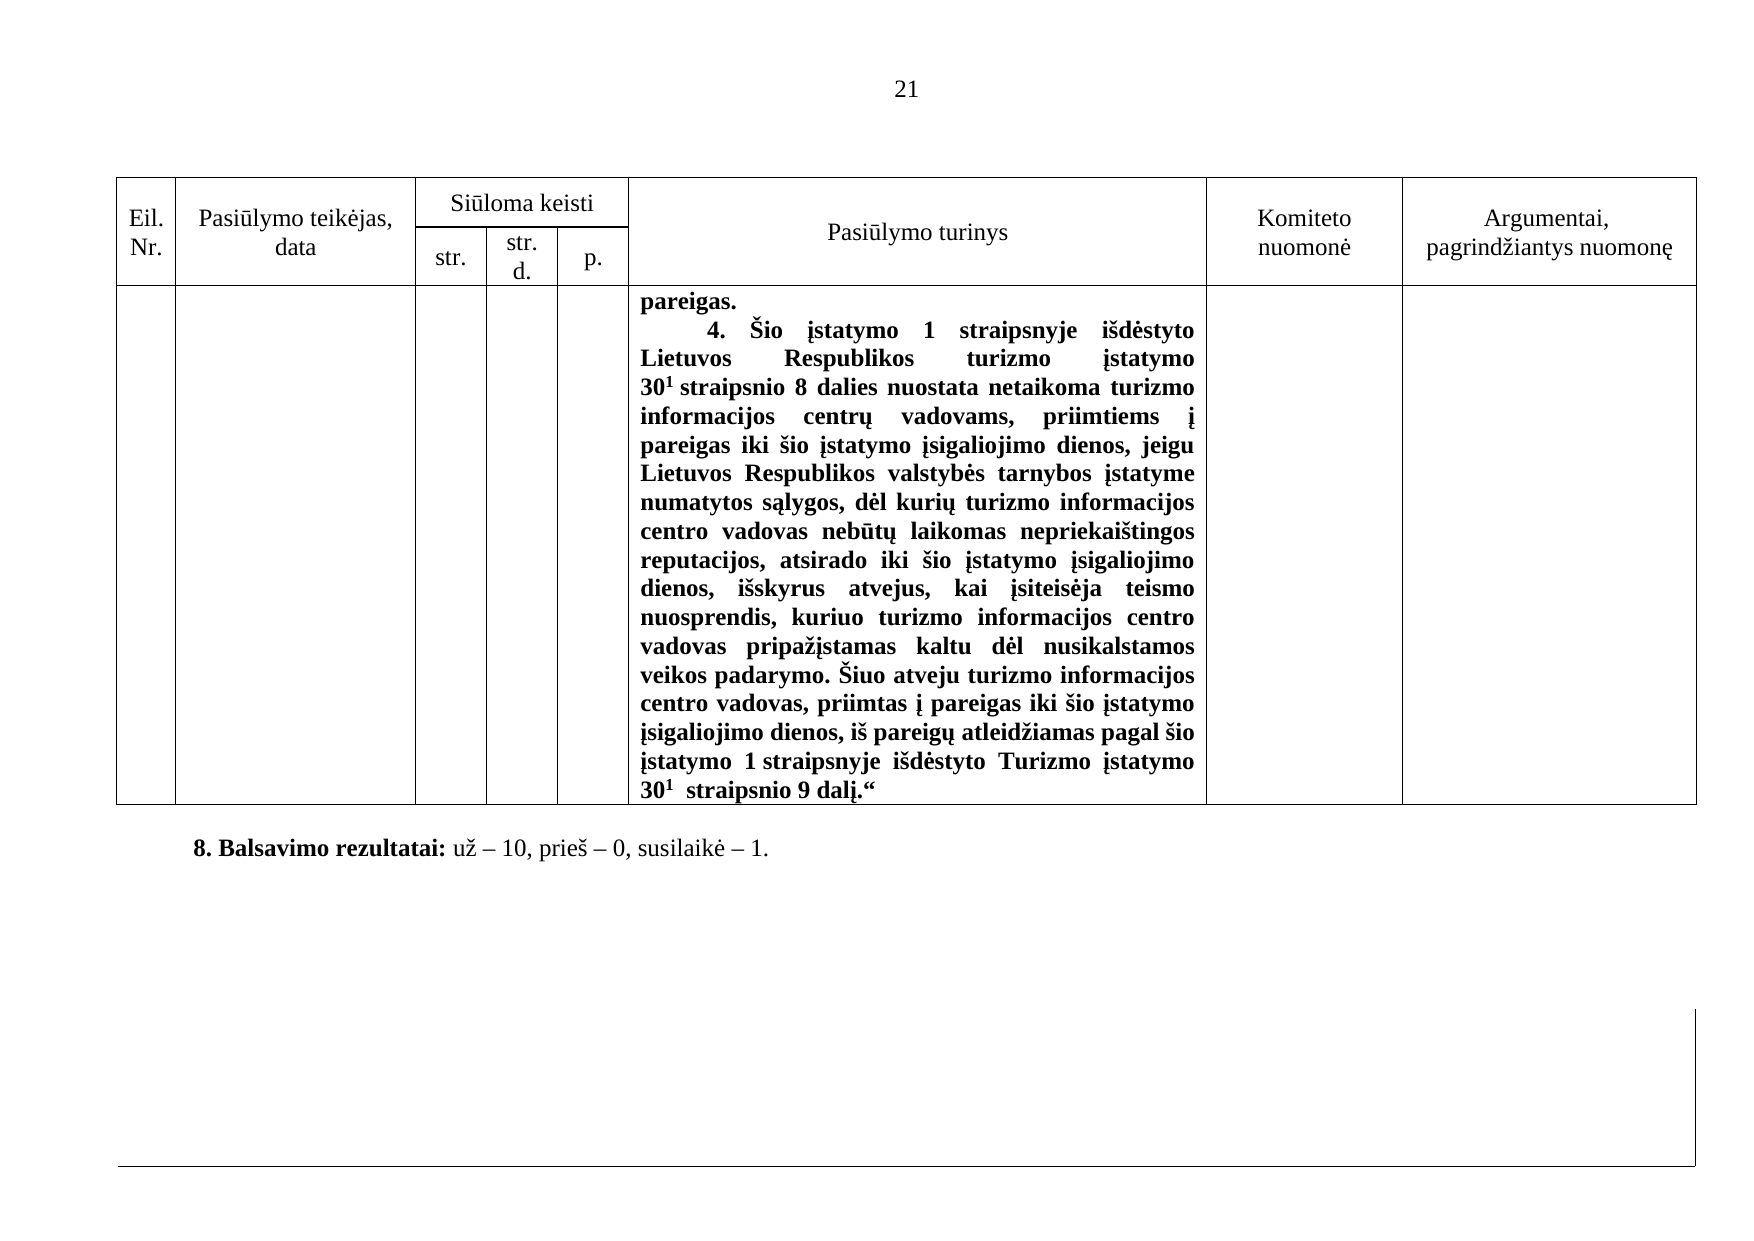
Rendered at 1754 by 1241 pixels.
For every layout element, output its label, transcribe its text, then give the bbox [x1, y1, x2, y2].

table_header Pasiūlymo teikėjas, data [176, 178, 415, 285]
text 8. Balsavimo rezultatai: už – 10, prieš – 0, susilaikė – 1. [118, 833, 1695, 862]
table_cell pareigas. 4. Šio įstatymo 1 straipsnyje išdėstyto Lietuvos Respublikos turizmo įstatymo 301 straipsnio 8 dalies nuostata netaikoma turizmo informacijos centrų vadovams, priimtiems į pareigas iki šio įstatymo įsigaliojimo dienos, jeigu Lietuvos Respublikos valstybės tarnybos įstatyme numatytos sąlygos, dėl kurių turizmo informacijos centro vadovas nebūtų laikomas nepriekaištingos reputacijos, atsirado iki šio įstatymo įsigaliojimo dienos, išskyrus atvejus, kai įsiteisėja teismo nuosprendis, kuriuo turizmo informacijos centro vadovas pripažįstamas kaltu dėl nusikalstamos veikos padarymo. Šiuo atveju turizmo informacijos centro vadovas, priimtas į pareigas iki šio įstatymo įsigaliojimo dienos, iš pareigų atleidžiamas pagal šio įstatymo 1 straipsnyje išdėstyto Turizmo įstatymo 301 straipsnio 9 dalį.“ [629, 286, 1206, 803]
table_header Eil. Nr. [117, 178, 175, 285]
table_header Siūloma keisti [416, 178, 628, 226]
table_header Pasiūlymo turinys [629, 178, 1206, 285]
table_header Argumentai, pagrindžiantys nuomonę [1403, 178, 1696, 285]
table_cell Ekonomikos komitetas, 2024-04-17 [176, 286, 415, 803]
table_cell [558, 286, 628, 803]
table_header Komiteto nuomonė [1207, 178, 1402, 285]
table_cell [487, 286, 557, 803]
table_cell [1403, 286, 1696, 803]
table_cell str. [416, 228, 486, 285]
table_cell str. d. [487, 228, 557, 285]
table_cell 2. [117, 286, 175, 803]
table_cell [1207, 286, 1402, 803]
table_cell 2 3 [416, 286, 486, 803]
table_cell p. [558, 228, 628, 285]
